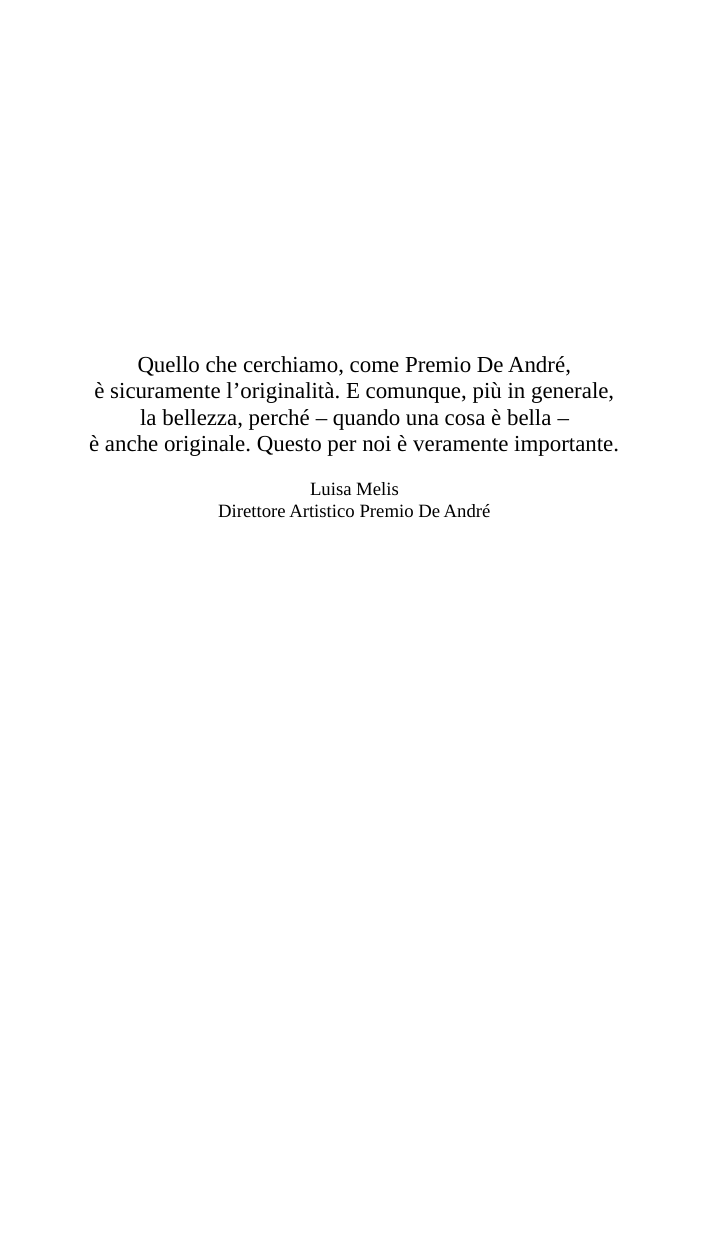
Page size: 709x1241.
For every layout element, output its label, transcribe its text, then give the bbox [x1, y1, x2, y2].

text Quello che cerchiamo, come Premio De André, è sicuramente l’originalità. E comunque, più in generale, la bellezza, perché ‒ quando una cosa è bella ‒ è anche originale. Questo per noi è veramente importante. [88, 351, 620, 457]
text Luisa Melis [88, 457, 620, 500]
text Direttore Artistico Premio De André [88, 500, 620, 521]
